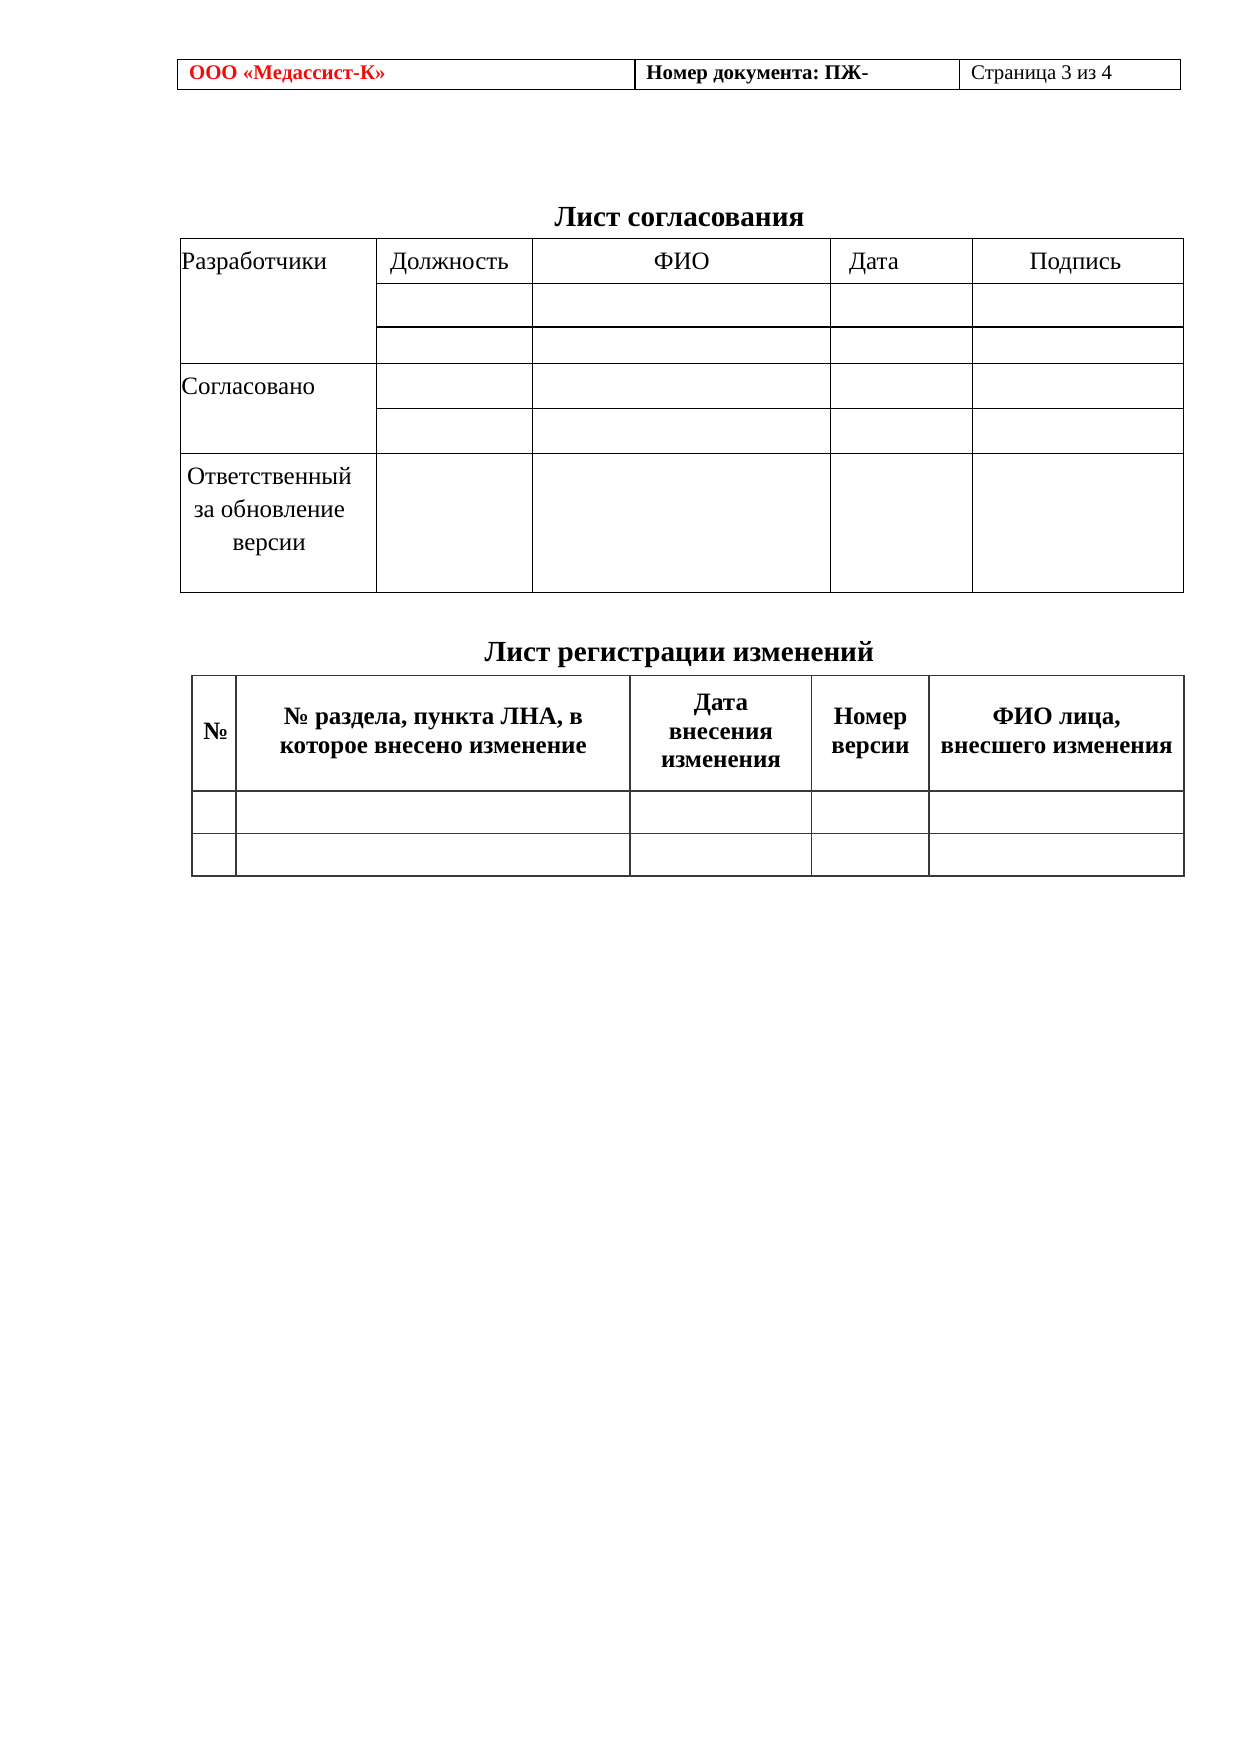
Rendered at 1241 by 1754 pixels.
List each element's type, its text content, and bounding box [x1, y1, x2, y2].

table_cell [831, 284, 972, 326]
table_cell Ответственный за обновление версии [181, 454, 376, 592]
table_cell [533, 454, 830, 592]
table_header ФИО лица, внесшего изменения [930, 676, 1183, 790]
table_cell [631, 792, 811, 832]
table_cell [973, 328, 1183, 363]
list Лист регистрации изменений [177, 634, 1181, 668]
table_cell [377, 328, 532, 363]
table_cell [533, 409, 830, 453]
table_cell [831, 328, 972, 363]
table_cell [812, 834, 928, 875]
table_cell [377, 409, 532, 453]
table_cell [237, 834, 629, 875]
table_cell [533, 328, 830, 363]
table_cell [973, 454, 1183, 592]
table_cell [377, 454, 532, 592]
list Лист согласования [177, 199, 1181, 232]
table_cell [812, 792, 928, 832]
table_cell [973, 409, 1183, 453]
table_cell [631, 834, 811, 875]
table_header № [193, 676, 235, 790]
table_cell [377, 364, 532, 408]
table_cell [831, 364, 972, 408]
table_cell [930, 834, 1183, 875]
table_cell [193, 834, 235, 875]
table_header Подпись [973, 239, 1183, 283]
table_header № раздела, пункта ЛНА, в которое внесено изменение [237, 676, 629, 790]
table_header ФИО [533, 239, 830, 283]
table_cell Согласовано [181, 364, 376, 453]
table_header Дата внесения изменения [631, 676, 811, 790]
table_cell [831, 409, 972, 453]
table_cell [973, 364, 1183, 408]
table_header Должность [377, 239, 532, 283]
table_cell [533, 364, 830, 408]
table_cell [930, 792, 1183, 832]
table_cell [193, 792, 235, 832]
table_cell [533, 284, 830, 326]
table_cell [237, 792, 629, 832]
table_cell [831, 454, 972, 592]
table_cell [377, 284, 532, 326]
table_header Разработчики [181, 239, 376, 363]
table_header Дата [831, 239, 972, 283]
table_cell [973, 284, 1183, 326]
table_header Номер версии [812, 676, 928, 790]
